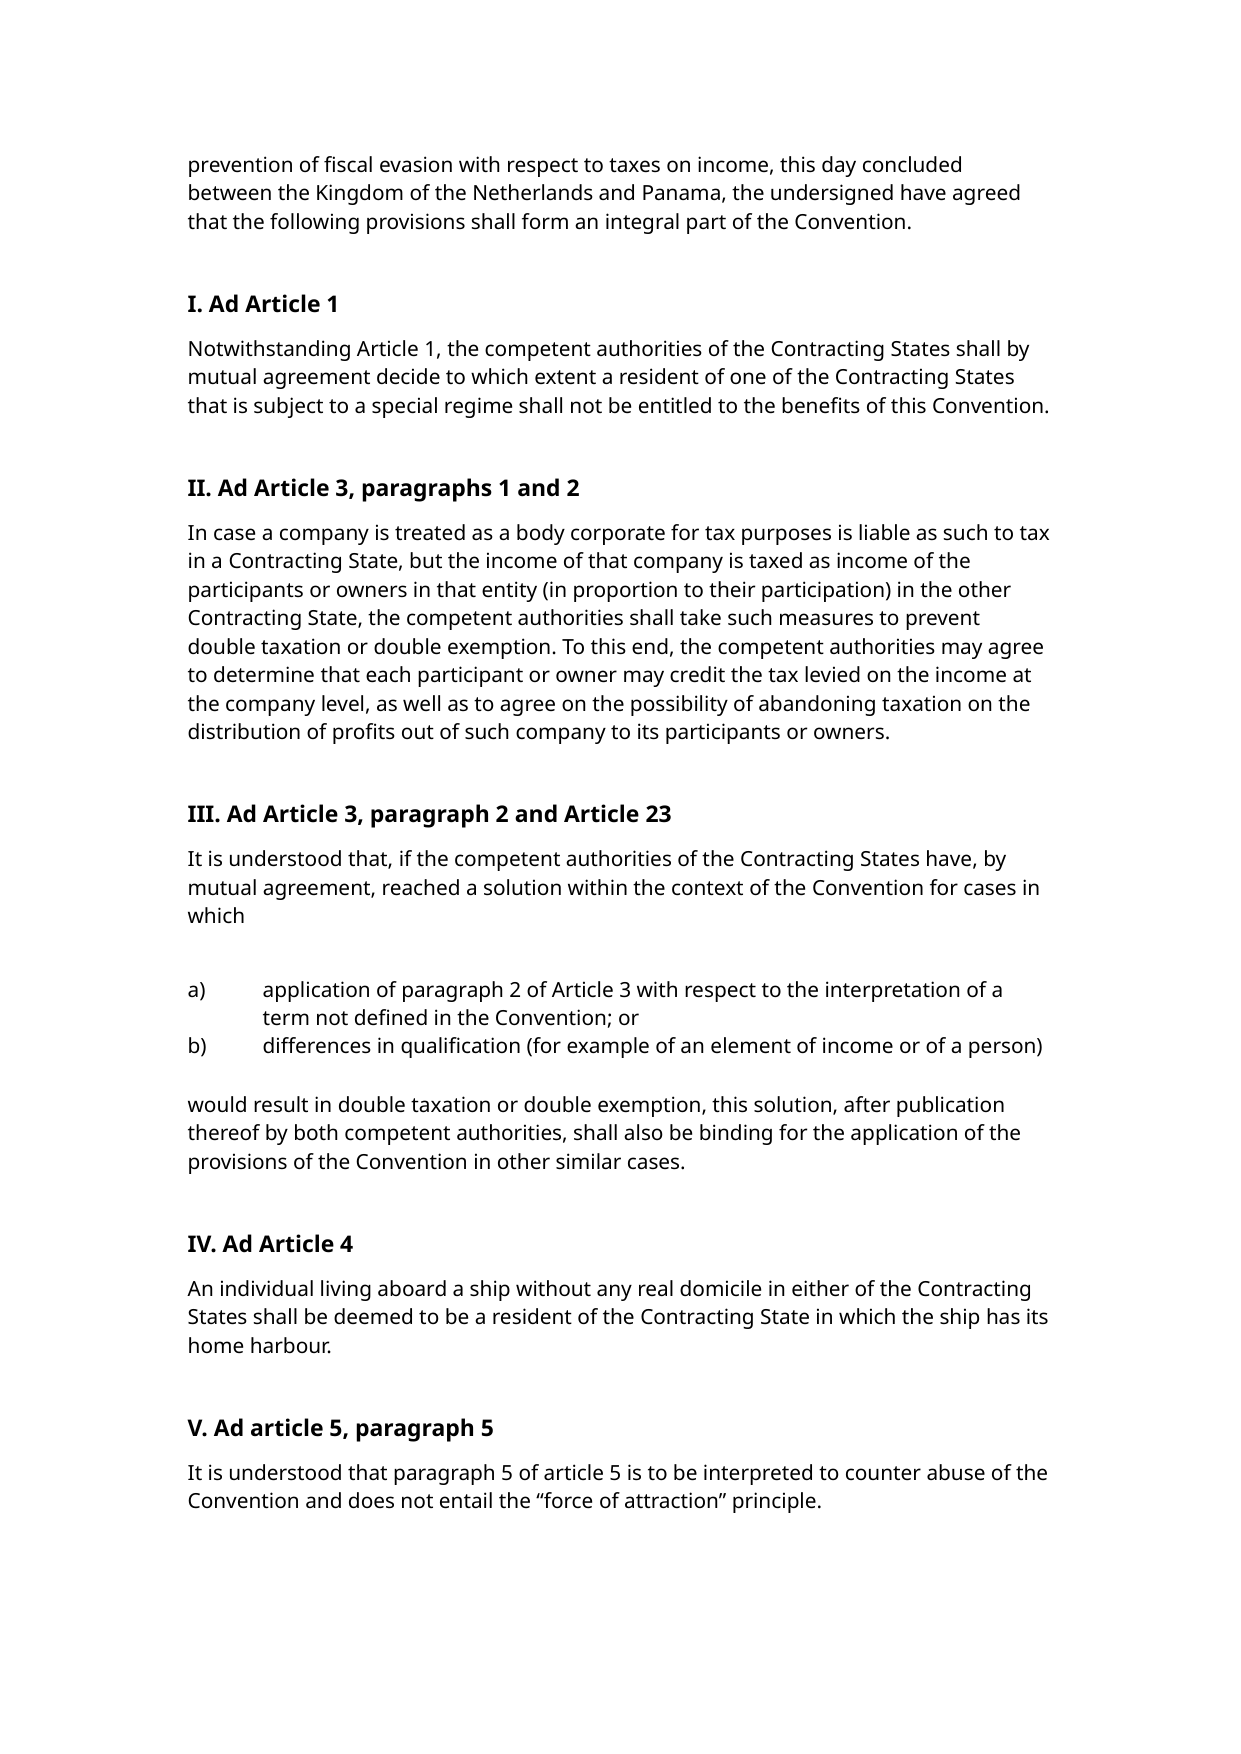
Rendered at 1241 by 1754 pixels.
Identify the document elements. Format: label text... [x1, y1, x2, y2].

text It is understood that, if the competent authorities of the Contracting States have, by mutual agreement, reached a solution within the context of the Convention for cases in which [187, 844, 1053, 930]
text An individual living aboard a ship without any real domicile in either of the Contracting States shall be deemed to be a resident of the Contracting State in which the ship has its home harbour. [187, 1274, 1053, 1359]
text It is understood that paragraph 5 of article 5 is to be interpreted to counter abuse of the Convention and does not entail the “force of attraction” principle. [187, 1458, 1053, 1515]
subtitle I. Ad Article 1 [187, 288, 1053, 319]
text would result in double taxation or double exemption, this solution, after publication thereof by both competent authorities, shall also be binding for the application of the provisions of the Convention in other similar cases. [187, 1090, 1053, 1175]
subtitle IV. Ad Article 4 [187, 1228, 1053, 1259]
subtitle V. Ad article 5, paragraph 5 [187, 1412, 1053, 1443]
subtitle II. Ad Article 3, paragraphs 1 and 2 [187, 472, 1053, 503]
text Notwithstanding Article 1, the competent authorities of the Contracting States shall by mutual agreement decide to which extent a resident of one of the Contracting States that is subject to a special regime shall not be entitled to the benefits of this Convention. [187, 334, 1053, 419]
text prevention of fiscal evasion with respect to taxes on income, this day concluded between the Kingdom of the Netherlands and Panama, the undersigned have agreed that the following provisions shall form an integral part of the Convention. [187, 150, 1053, 235]
list application of paragraph 2 of Article 3 with respect to the interpretation of a term not defined in the Convention; or [187, 975, 1053, 1032]
subtitle III. Ad Article 3, paragraph 2 and Article 23 [187, 798, 1053, 829]
text In case a company is treated as a body corporate for tax purposes is liable as such to tax in a Contracting State, but the income of that company is taxed as income of the participants or owners in that entity (in proportion to their participation) in the other Contracting State, the competent authorities shall take such measures to prevent double taxation or double exemption. To this end, the competent authorities may agree to determine that each participant or owner may credit the tax levied on the income at the company level, as well as to agree on the possibility of abandoning taxation on the distribution of profits out of such company to its participants or owners. [187, 518, 1053, 746]
list differences in qualification (for example of an element of income or of a person) [187, 1032, 1053, 1060]
